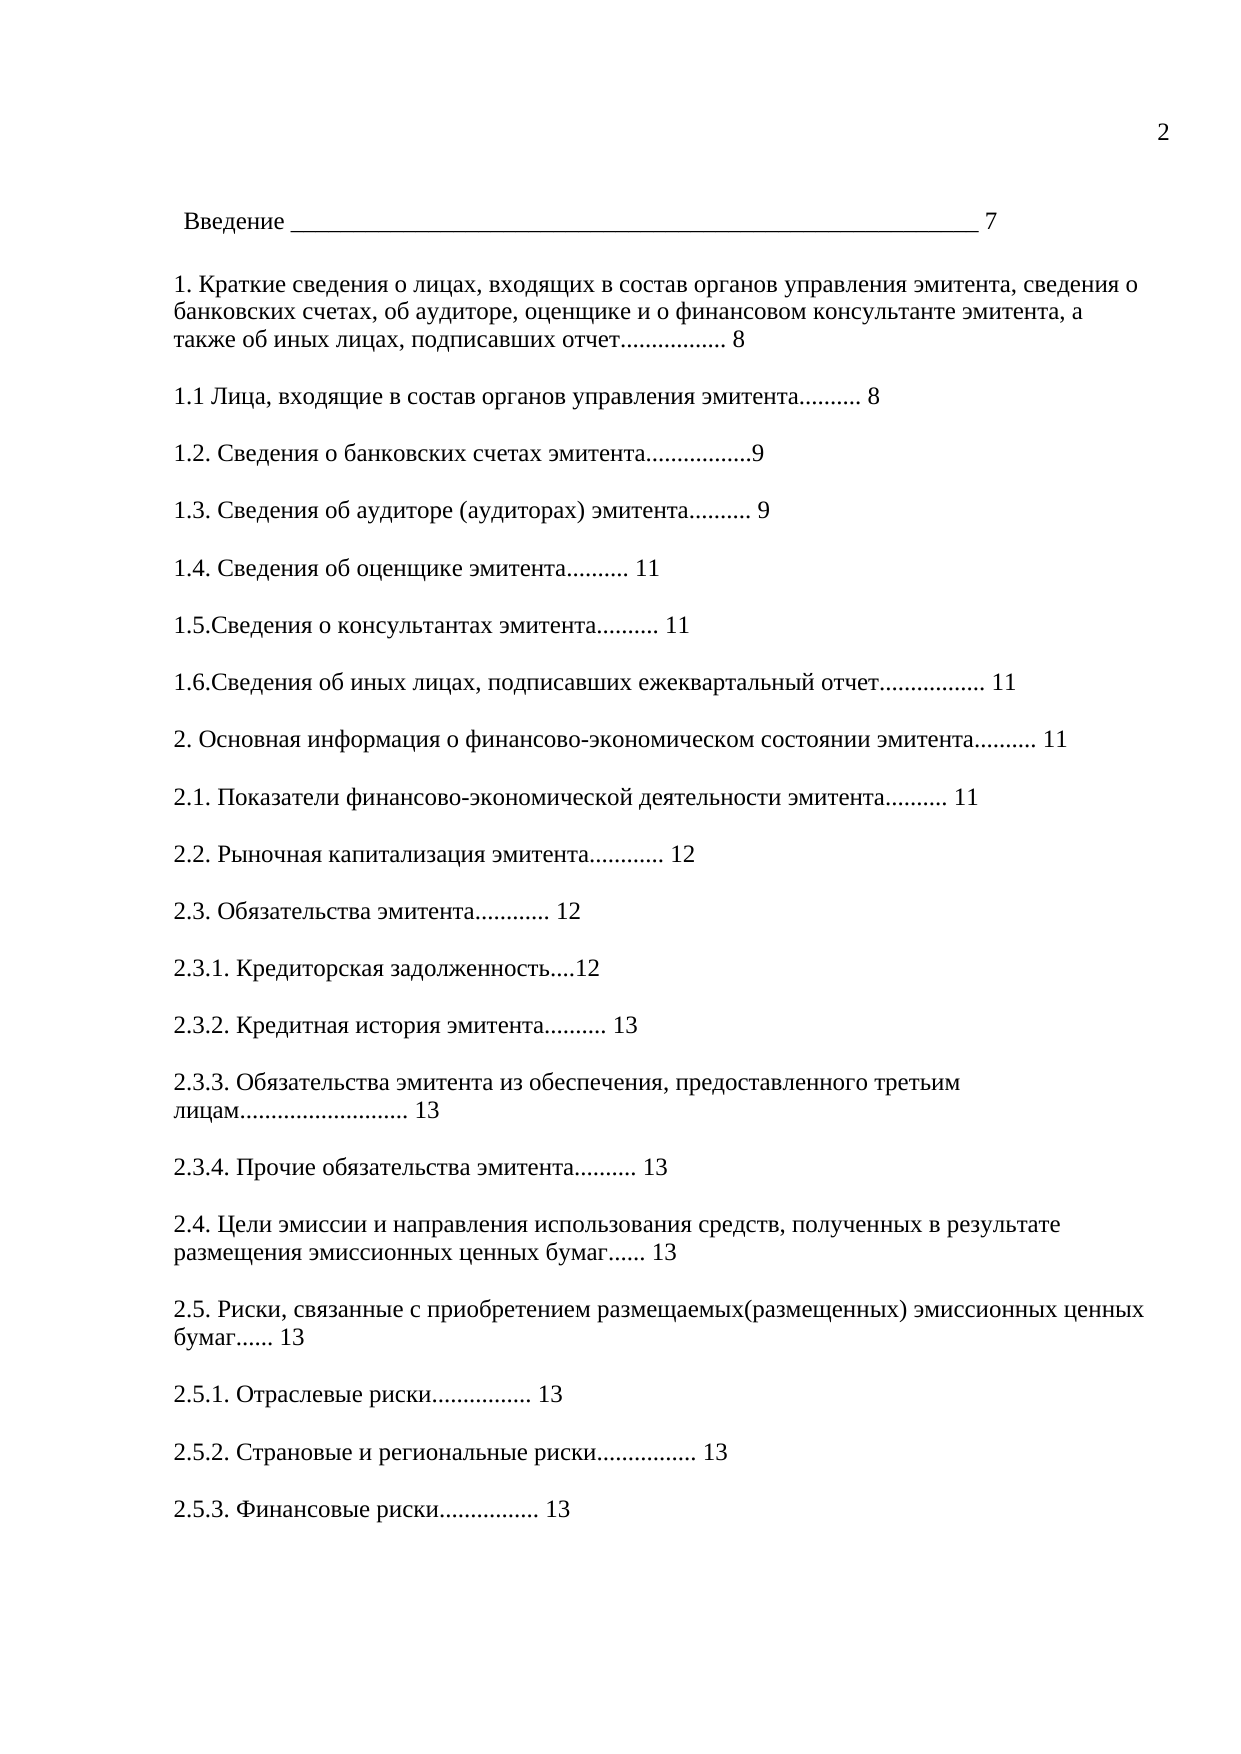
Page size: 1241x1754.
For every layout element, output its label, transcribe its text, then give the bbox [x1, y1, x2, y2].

text Введение _______________________________________________________ 7 [183, 207, 1169, 235]
table_header 1. Краткие сведения о лицах, входящих в состав органов управления эмитента, сведения о банковских счетах, об аудиторе, оценщике и о финансовом консультанте эмитента, а также об иных лицах, подписавших отчет................. 8 1.1 Лица, входящие в состав органов управления эмитента.......... 8 1.2. Сведения о банковских счетах эмитента.................9 1.3. Сведения об аудиторе (аудиторах) эмитента.......... 9 1.4. Сведения об оценщике эмитента.......... 11 1.5.Сведения о консультантах эмитента.......... 11 1.6.Сведения об иных лицах, подписавших ежеквартальный отчет................. 11 2. Основная информация о финансово-экономическом состоянии эмитента.......... 11 2.1. Показатели финансово-экономической деятельности эмитента.......... 11 2.2. Рыночная капитализация эмитента............ 12 2.3. Обязательства эмитента............ 12 2.3.1. Кредиторская задолженность....12 2.3.2. Кредитная история эмитента.......... 13 2.3.3. Обязательства эмитента из обеспечения, предоставленного третьим лицам........................... 13 2.3.4. Прочие обязательства эмитента.......... 13 2.4. Цели эмиссии и направления использования средств, полученных в результате размещения эмиссионных ценных бумаг...... 13 2.5. Риски, связанные с приобретением размещаемых(размещенных) эмиссионных ценных бумаг...... 13 2.5.1. Отраслевые риски................ 13 2.5.2. Страновые и региональные риски................ 13 2.5.3. Финансовые риски................ 13 [170, 267, 1153, 1555]
table_header [1153, 267, 1169, 1555]
table_header [163, 267, 170, 1555]
